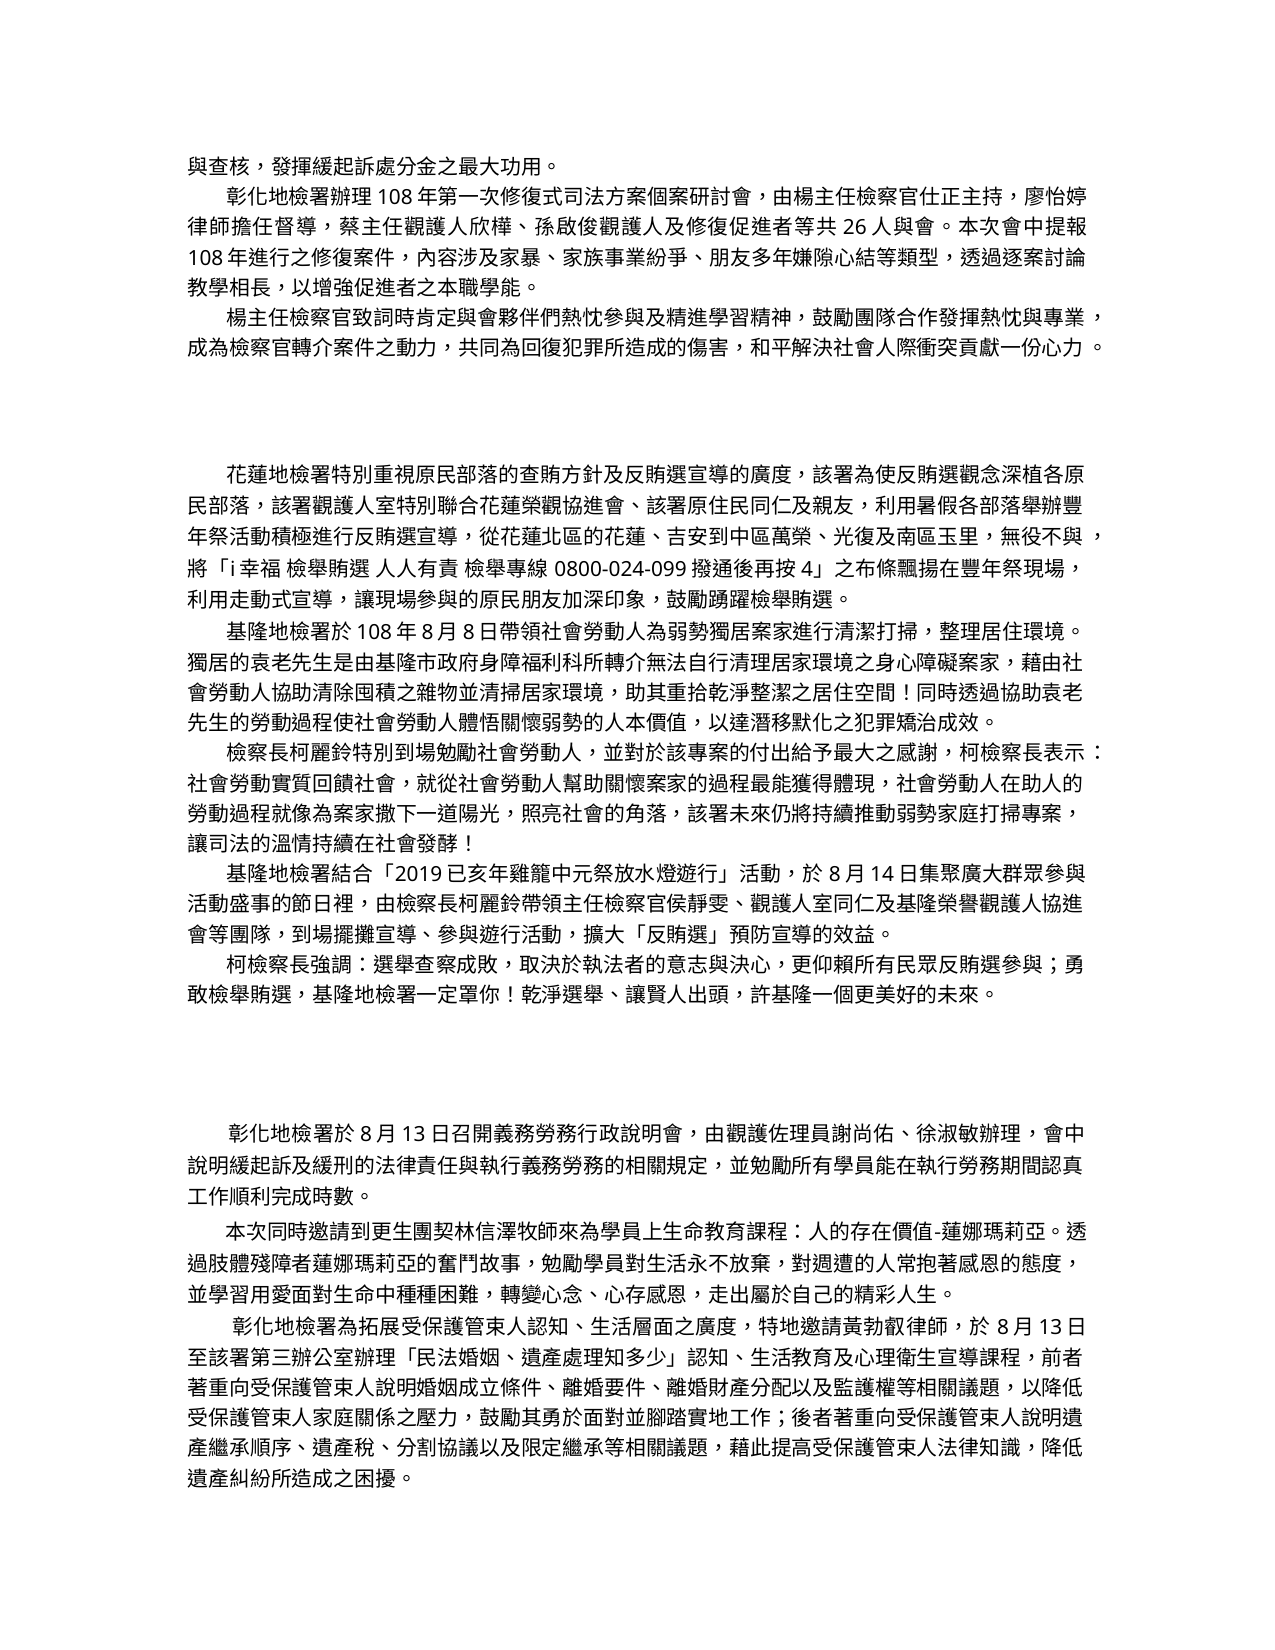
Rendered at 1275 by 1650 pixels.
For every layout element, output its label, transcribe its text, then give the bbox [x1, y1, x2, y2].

text 基隆地檢署於108年8月8日帶領社會勞動人為弱勢獨居案家進行清潔打掃，整理居住環境。獨居的袁老先生是由基隆市政府身障福利科所轉介無法自行清理居家環境之身心障礙案家，藉由社會勞動人協助清除囤積之雜物並清掃居家環境，助其重拾乾淨整潔之居住空間！同時透過協助袁老先生的勞動過程使社會勞動人體悟關懷弱勢的人本價值，以達潛移默化之犯罪矯治成效。 [187, 616, 1087, 737]
text 花蓮地檢署特別重視原民部落的查賄方針及反賄選宣導的廣度，該署為使反賄選觀念深植各原民部落，該署觀護人室特別聯合花蓮榮觀協進會、該署原住民同仁及親友，利用暑假各部落舉辦豐年祭活動積極進行反賄選宣導，從花蓮北區的花蓮、吉安到中區萬榮、光復及南區玉里，無役不與，將「i幸福 檢舉賄選 人人有責 檢舉專線0800-024-099撥通後再按4」之布條飄揚在豐年祭現場，利用走動式宣導，讓現場參與的原民朋友加深印象，鼓勵踴躍檢舉賄選。 [187, 457, 1087, 613]
text 基隆地檢署結合「2019已亥年雞籠中元祭放水燈遊行」活動，於8月14日集聚廣大群眾參與活動盛事的節日裡，由檢察長柯麗鈴帶領主任檢察官侯靜雯、觀護人室同仁及基隆榮譽觀護人協進會等團隊，到場擺攤宣導、參與遊行活動，擴大「反賄選」預防宣導的效益。 [187, 857, 1087, 948]
text 本次同時邀請到更生團契林信澤牧師來為學員上生命教育課程：人的存在價值-蓮娜瑪莉亞。透過肢體殘障者蓮娜瑪莉亞的奮鬥故事，勉勵學員對生活永不放棄，對週遭的人常抱著感恩的態度，並學習用愛面對生命中種種困難，轉變心念、心存感恩，走出屬於自己的精彩人生。 [187, 1215, 1087, 1308]
text 雞籠中元祭放水燈遊行反賄選宣導 [187, 1061, 1087, 1115]
text 檢察長柯麗鈴特別到場勉勵社會勞動人，並對於該專案的付出給予最大之感謝，柯檢察長表示：社會勞動實質回饋社會，就從社會勞動人幫助關懷案家的過程最能獲得體現，社會勞動人在助人的勞動過程就像為案家撒下一道陽光，照亮社會的角落，該署未來仍將持續推動弱勢家庭打掃專案，讓司法的溫情持續在社會發酵！ [187, 737, 1087, 857]
text 彰化地檢署辦理108年第一次修復式司法方案個案研討會，由楊主任檢察官仕正主持，廖怡婷律師擔任督導，蔡主任觀護人欣樺、孫啟俊觀護人及修復促進者等共26人與會。本次會中提報108年進行之修復案件，內容涉及家暴、家族事業紛爭、朋友多年嫌隙心結等類型，透過逐案討論教學相長，以增強促進者之本職學能。 [187, 180, 1087, 301]
text 基檢社會勞動弱勢清掃，去舊佈新點亮社會溫情 [187, 1008, 1087, 1050]
text 彰化地檢署為拓展受保護管束人認知、生活層面之廣度，特地邀請黃勃叡律師，於8月13日至該署第三辦公室辦理「民法婚姻、遺產處理知多少」認知、生活教育及心理衛生宣導課程，前者著重向受保護管束人說明婚姻成立條件、離婚要件、離婚財產分配以及監護權等相關議題，以降低受保護管束人家庭關係之壓力，鼓勵其勇於面對並腳踏實地工作；後者著重向受保護管束人說明遺產繼承順序、遺產稅、分割協議以及限定繼承等相關議題，藉此提高受保護管束人法律知識，降低遺產糾紛所造成之困擾。 [187, 1311, 1087, 1492]
text 與查核，發揮緩起訴處分金之最大功用。 [187, 150, 1087, 180]
text 楊主任檢察官致詞時肯定與會夥伴們熱忱參與及精進學習精神，鼓勵團隊合作發揮熱忱與專業，成為檢察官轉介案件之動力，共同為回復犯罪所造成的傷害，和平解決社會人際衝突貢獻一份心力。 [187, 301, 1087, 392]
text 彰化地檢署於8月13日召開義務勞務行政說明會，由觀護佐理員謝尚佑、徐淑敏辦理，會中說明緩起訴及緩刑的法律責任與執行義務勞務的相關規定，並勉勵所有學員能在執行勞務期間認真工作順利完成時數。 [187, 1117, 1087, 1211]
text 柯檢察長強調：選舉查察成敗，取決於執法者的意志與決心，更仰賴所有民眾反賄選參與；勇敢檢舉賄選，基隆地檢署一定罩你！乾淨選舉、讓賢人出頭，許基隆一個更美好的未來。 [187, 948, 1087, 1008]
